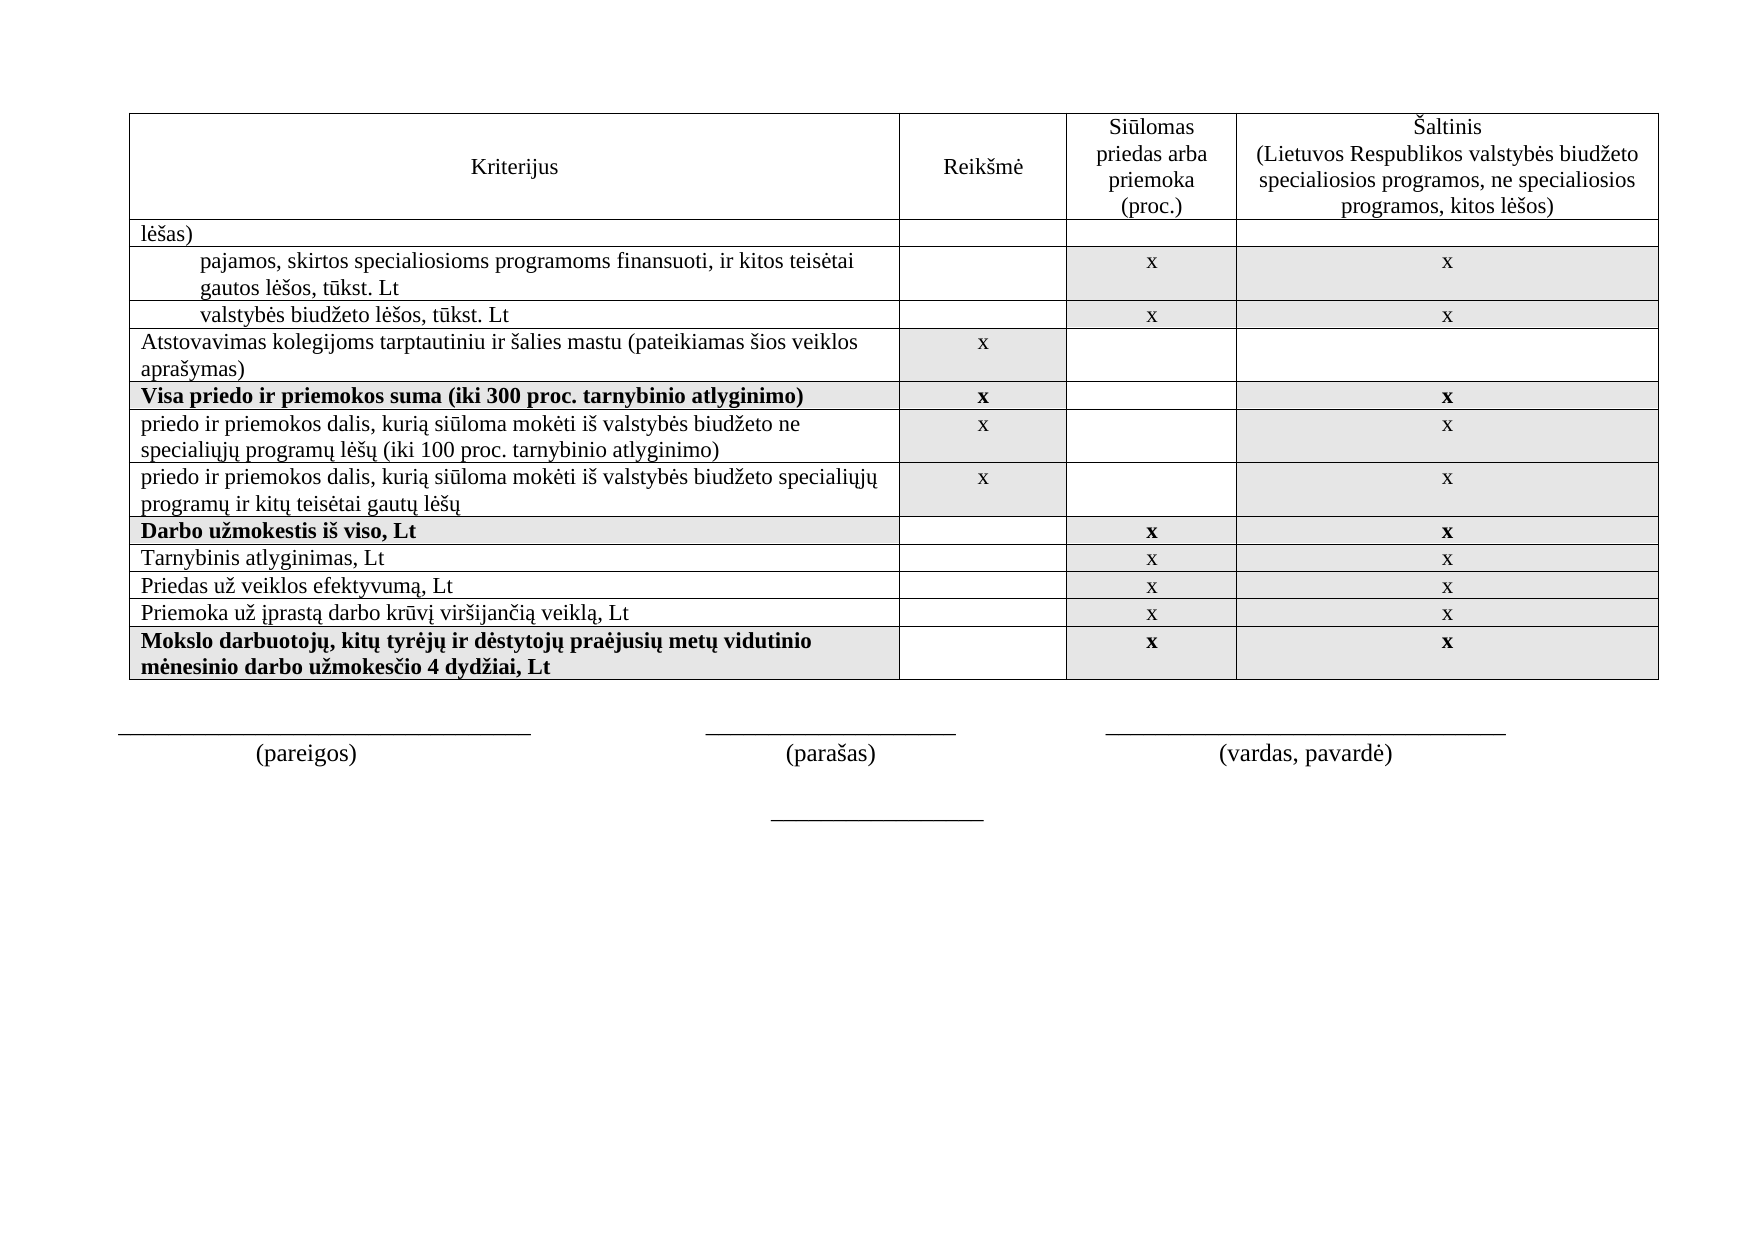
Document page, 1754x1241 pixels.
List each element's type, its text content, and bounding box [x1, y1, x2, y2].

table_cell x [1067, 545, 1236, 571]
table_cell [900, 572, 1066, 598]
table_header Reikšmė [900, 114, 1066, 219]
table_header Kriterijus [130, 114, 899, 219]
table_cell Darbo užmokestis iš viso, Lt [130, 517, 899, 543]
table_cell x [1067, 247, 1236, 300]
table_header Šaltinis (Lietuvos Respublikos valstybės biudžeto specialiosios programos, ne specialiosios programos, kitos lėšos) [1237, 114, 1658, 219]
table_cell lėšas) [130, 220, 899, 246]
table_header Siūlomas priedas arba priemoka (proc.) [1067, 114, 1236, 219]
table_cell Priemoka už įprastą darbo krūvį viršijančią veiklą, Lt [130, 599, 899, 626]
table_cell x [1237, 572, 1658, 598]
table_cell [900, 517, 1066, 543]
table_cell [900, 599, 1066, 626]
table_cell Visa priedo ir priemokos suma (iki 300 proc. tarnybinio atlyginimo) [130, 382, 899, 408]
text (pareigos) (parašas) (vardas, pavardė) [256, 738, 1636, 767]
table_cell x [900, 410, 1066, 462]
table_cell x [1237, 545, 1658, 571]
table_cell x [1067, 517, 1236, 543]
table_cell x [1067, 301, 1236, 327]
table_cell valstybės biudžeto lėšos, tūkst. Lt [130, 301, 899, 327]
table_cell [1067, 463, 1236, 516]
table_cell x [1067, 572, 1236, 598]
table_cell Priedas už veiklos efektyvumą, Lt [130, 572, 899, 598]
table_cell x [900, 329, 1066, 381]
table_cell x [1067, 627, 1236, 679]
text _________________________________ ____________________ ________________________________ [118, 709, 1636, 738]
table_cell x [900, 382, 1066, 408]
table_cell Tarnybinis atlyginimas, Lt [130, 545, 899, 571]
table_cell [1237, 220, 1658, 246]
table_cell [900, 545, 1066, 571]
table_cell [1067, 410, 1236, 462]
table_cell [1067, 329, 1236, 381]
table_cell x [1237, 301, 1658, 327]
table_cell pajamos, skirtos specialiosioms programoms finansuoti, ir kitos teisėtai gautos lėšos, tūkst. Lt [130, 247, 899, 300]
table_cell x [900, 463, 1066, 516]
table_cell Mokslo darbuotojų, kitų tyrėjų ir dėstytojų praėjusių metų vidutinio mėnesinio darbo užmokesčio 4 dydžiai, Lt [130, 627, 899, 679]
table_cell priedo ir priemokos dalis, kurią siūloma mokėti iš valstybės biudžeto ne specialiųjų programų lėšų (iki 100 proc. tarnybinio atlyginimo) [130, 410, 899, 462]
table_cell x [1237, 410, 1658, 462]
table_cell [1067, 220, 1236, 246]
table_cell Atstovavimas kolegijoms tarptautiniu ir šalies mastu (pateikiamas šios veiklos aprašymas) [130, 329, 899, 381]
table_cell x [1237, 247, 1658, 300]
table_cell priedo ir priemokos dalis, kurią siūloma mokėti iš valstybės biudžeto specialiųjų programų ir kitų teisėtai gautų lėšų [130, 463, 899, 516]
table_cell x [1067, 599, 1236, 626]
table_cell x [1237, 627, 1658, 679]
table_cell x [1237, 382, 1658, 408]
table_cell [1237, 329, 1658, 381]
table_cell [900, 627, 1066, 679]
text _________________ [118, 795, 1636, 824]
table_cell [900, 247, 1066, 300]
table_cell [1067, 382, 1236, 408]
table_cell [900, 301, 1066, 327]
table_cell x [1237, 463, 1658, 516]
table_cell x [1237, 599, 1658, 626]
table_cell [900, 220, 1066, 246]
table_cell x [1237, 517, 1658, 543]
